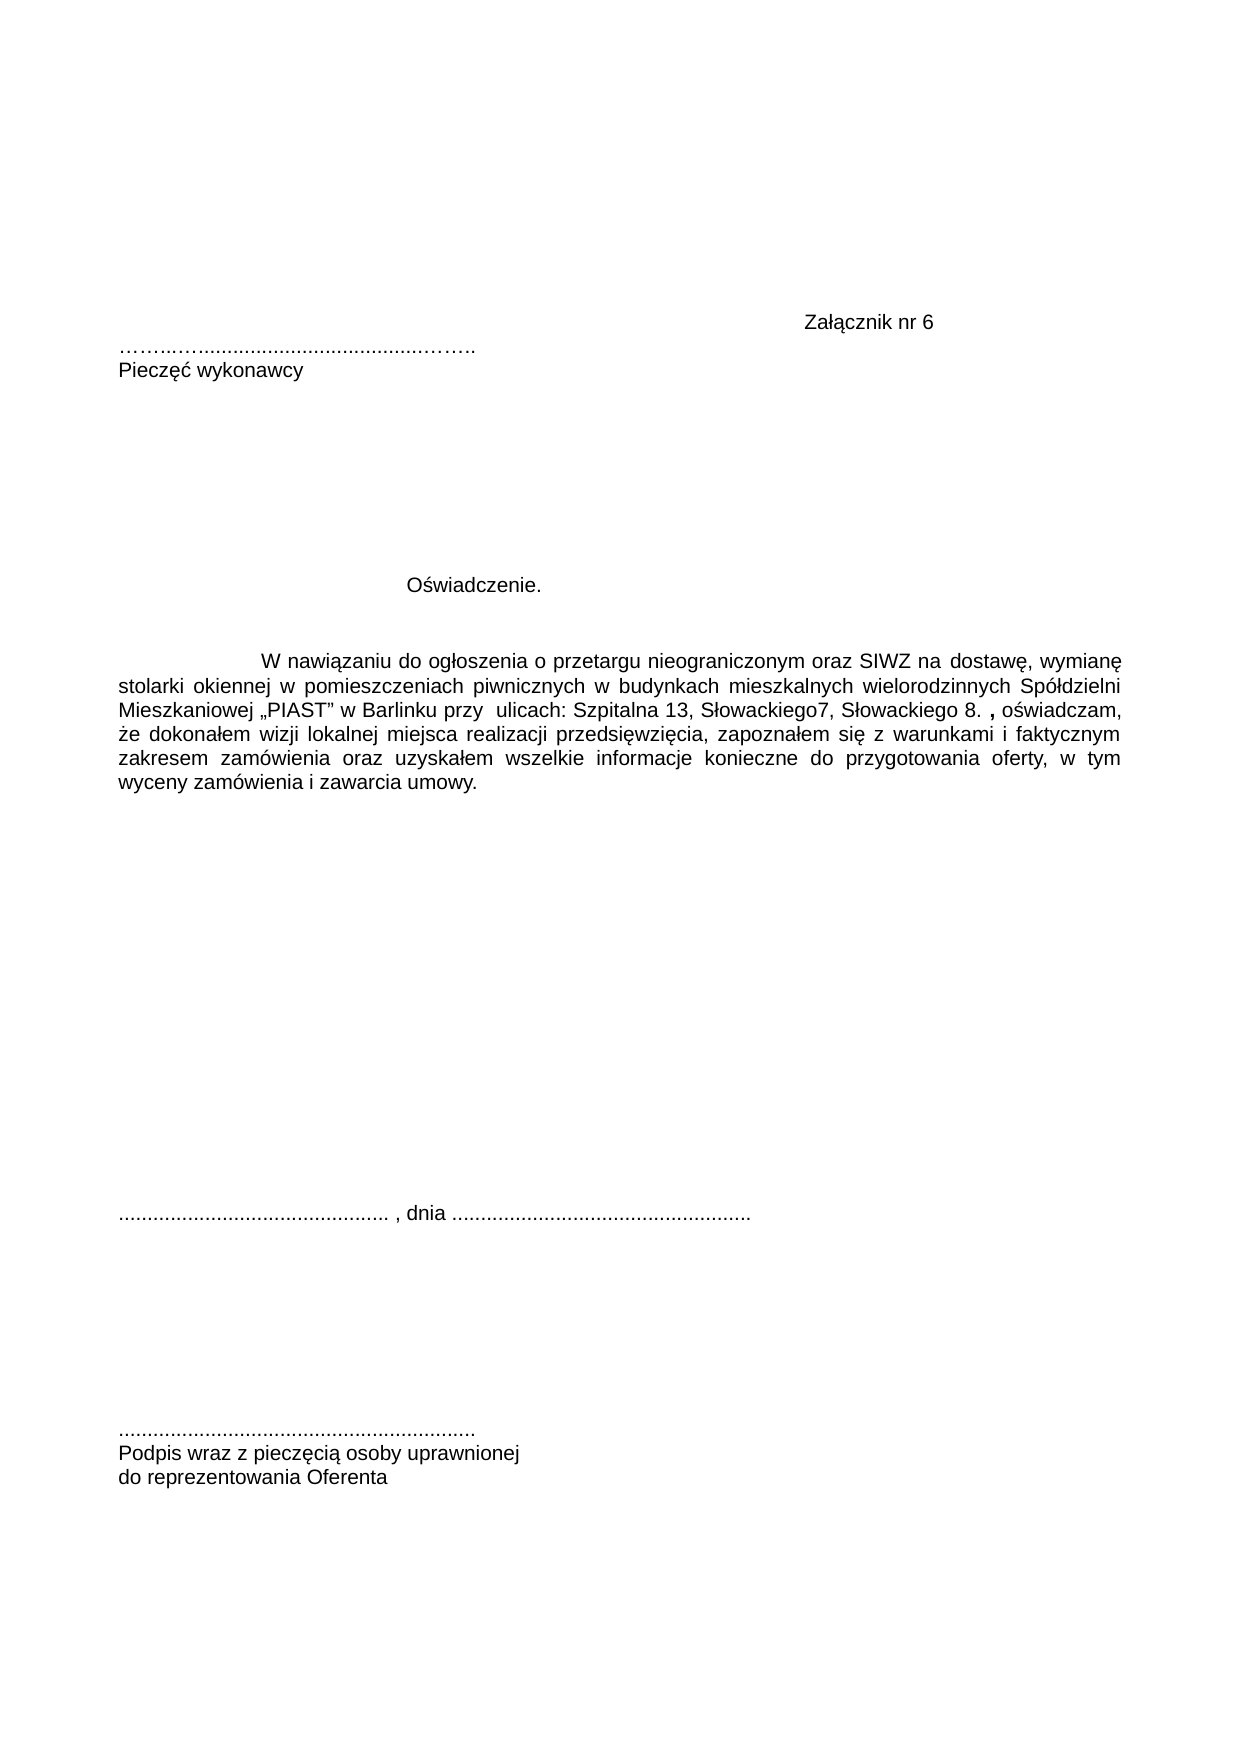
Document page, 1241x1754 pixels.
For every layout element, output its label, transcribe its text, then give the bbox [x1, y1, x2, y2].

text ............................................... , dnia .................................................... [118, 1201, 1122, 1225]
text Pieczęć wykonawcy [118, 358, 1122, 382]
text Załącznik nr 6 [118, 310, 1122, 334]
text ……...….......................................…….. [118, 334, 1122, 358]
text W nawiązaniu do ogłoszenia o przetargu nieograniczonym oraz SIWZ na dostawę, wymianę stolarki okiennej w pomieszczeniach piwnicznych w budynkach mieszkalnych wielorodzinnych Spółdzielni Mieszkaniowej „PIAST” w Barlinku przy ulicach: Szpitalna 13, Słowackiego7, Słowackiego 8. , oświadczam, że dokonałem wizji lokalnej miejsca realizacji przedsięwzięcia, zapoznałem się z warunkami i faktycznym zakresem zamówienia oraz uzyskałem wszelkie informacje konieczne do przygotowania oferty, w tym wyceny zamówienia i zawarcia umowy. [118, 645, 1122, 794]
text .............................................................. Podpis wraz z pieczęcią osoby uprawnionej do reprezentowania Oferenta [118, 1417, 1122, 1488]
text Oświadczenie. [118, 573, 1122, 597]
